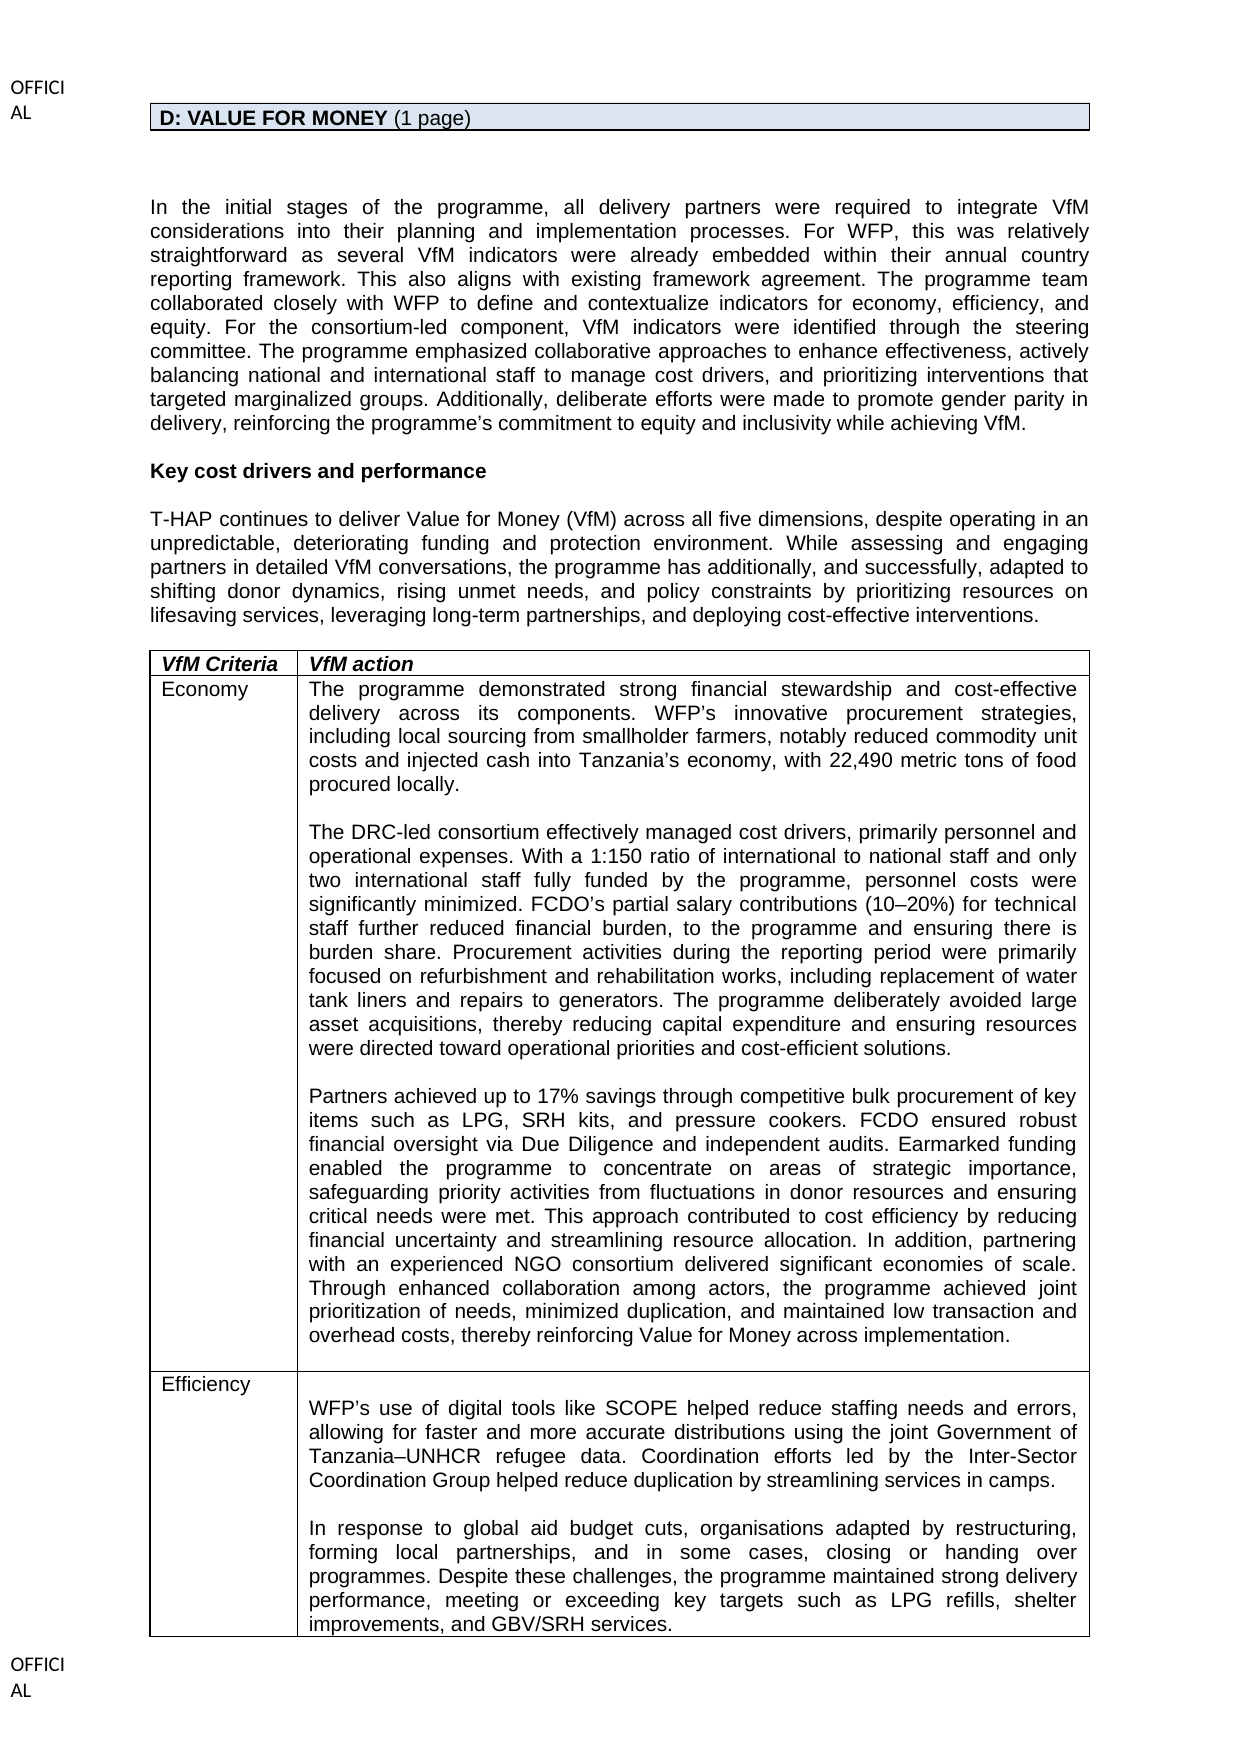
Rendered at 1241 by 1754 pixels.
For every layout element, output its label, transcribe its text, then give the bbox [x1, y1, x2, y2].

text Key cost drivers and performance [150, 459, 1090, 483]
table_cell The programme demonstrated strong financial stewardship and cost-effective delivery across its components. WFP’s innovative procurement strategies, including local sourcing from smallholder farmers, notably reduced commodity unit costs and injected cash into Tanzania’s economy, with 22,490 metric tons of food procured locally. The DRC-led consortium effectively managed cost drivers, primarily personnel and operational expenses. With a 1:150 ratio of international to national staff and only two international staff fully funded by the programme, personnel costs were significantly minimized. FCDO’s partial salary contributions (10–20%) for technical staff further reduced financial burden, to the programme and ensuring there is burden share. Procurement activities during the reporting period were primarily focused on refurbishment and rehabilitation works, including replacement of water tank liners and repairs to generators. The programme deliberately avoided large asset acquisitions, thereby reducing capital expenditure and ensuring resources were directed toward operational priorities and cost-efficient solutions. Partners achieved up to 17% savings through competitive bulk procurement of key items such as LPG, SRH kits, and pressure cookers. FCDO ensured robust financial oversight via Due Diligence and independent audits. Earmarked funding enabled the programme to concentrate on areas of strategic importance, safeguarding priority activities from fluctuations in donor resources and ensuring critical needs were met. This approach contributed to cost efficiency by reducing financial uncertainty and streamlining resource allocation. In addition, partnering with an experienced NGO consortium delivered significant economies of scale. Through enhanced collaboration among actors, the programme achieved joint prioritization of needs, minimized duplication, and maintained low transaction and overhead costs, thereby reinforcing Value for Money across implementation. [298, 676, 1089, 1371]
text T-HAP continues to deliver Value for Money (VfM) across all five dimensions, despite operating in an unpredictable, deteriorating funding and protection environment. While assessing and engaging partners in detailed VfM conversations, the programme has additionally, and successfully, adapted to shifting donor dynamics, rising unmet needs, and policy constraints by prioritizing resources on lifesaving services, leveraging long-term partnerships, and deploying cost-effective interventions. [150, 507, 1090, 626]
table_header VfM Criteria [151, 651, 297, 675]
table_cell WFP’s use of digital tools like SCOPE helped reduce staffing needs and errors, allowing for faster and more accurate distributions using the joint Government of Tanzania–UNHCR refugee data. Coordination efforts led by the Inter-Sector Coordination Group helped reduce duplication by streamlining services in camps. In response to global aid budget cuts, organisations adapted by restructuring, forming local partnerships, and in some cases, closing or handing over programmes. Despite these challenges, the programme maintained strong delivery performance, meeting or exceeding key targets such as LPG refills, shelter improvements, and GBV/SRH services. [298, 1372, 1089, 1636]
text In the initial stages of the programme, all delivery partners were required to integrate VfM considerations into their planning and implementation processes. For WFP, this was relatively straightforward as several VfM indicators were already embedded within their annual country reporting framework. This also aligns with existing framework agreement. The programme team collaborated closely with WFP to define and contextualize indicators for economy, efficiency, and equity. For the consortium-led component, VfM indicators were identified through the steering committee. The programme emphasized collaborative approaches to enhance effectiveness, actively balancing national and international staff to manage cost drivers, and prioritizing interventions that targeted marginalized groups. Additionally, deliberate efforts were made to promote gender parity in delivery, reinforcing the programme’s commitment to equity and inclusivity while achieving VfM. [150, 195, 1090, 435]
table_header VfM action [298, 651, 1089, 675]
subtitle D: VALUE FOR MONEY (1 page) [151, 104, 1089, 129]
table_cell Efficiency [151, 1372, 297, 1636]
table_cell Economy [151, 676, 297, 1371]
